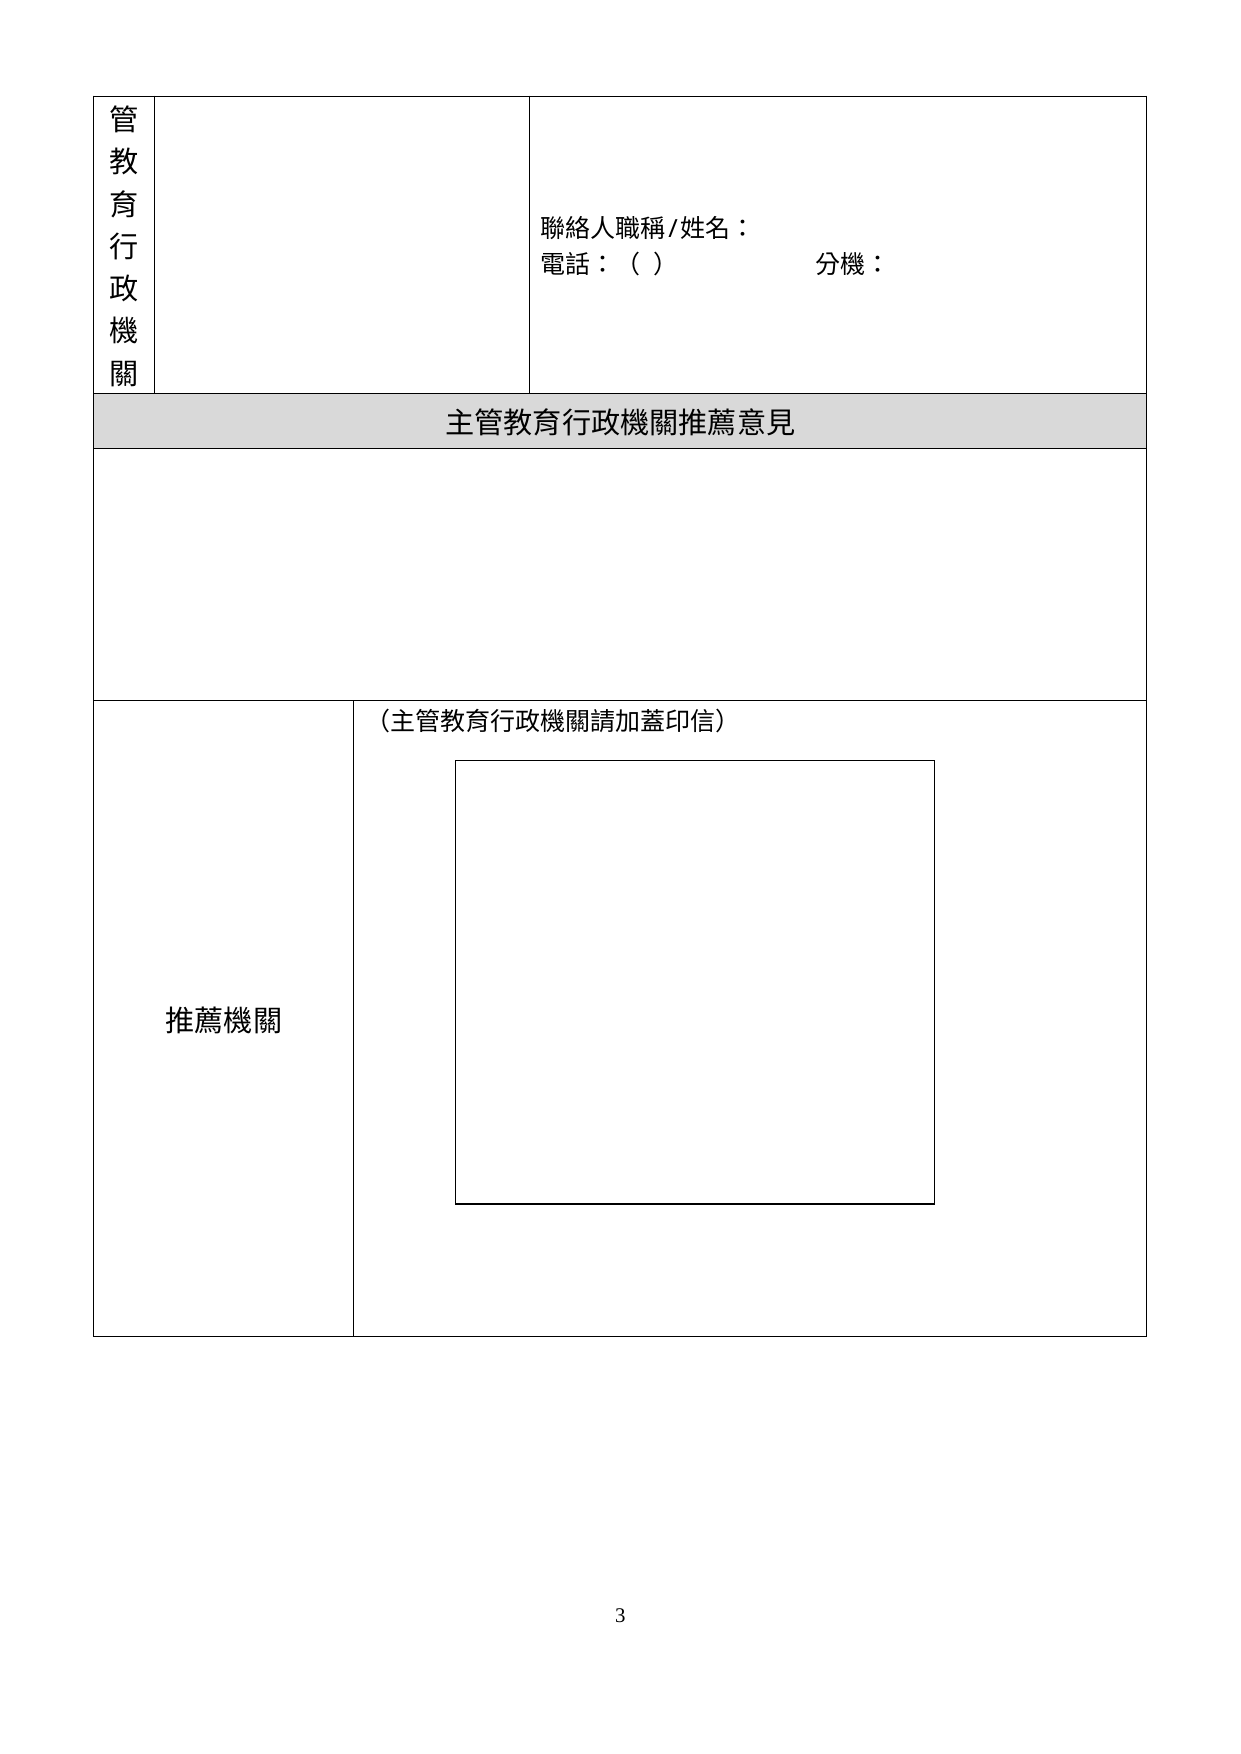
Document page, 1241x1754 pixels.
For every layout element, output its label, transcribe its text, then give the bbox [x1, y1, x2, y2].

table_cell 管教育行政機關 [94, 97, 154, 393]
table_cell [155, 97, 529, 393]
table_cell 推薦機關 [94, 701, 353, 1336]
table_cell 聯絡人職稱/姓名： 電話：（ ） 分機： [530, 97, 1146, 393]
table_cell （主管教育行政機關請加蓋印信） [354, 701, 1146, 1336]
table_cell 主管教育行政機關推薦意見 [94, 394, 1146, 448]
table_cell [94, 449, 1146, 700]
